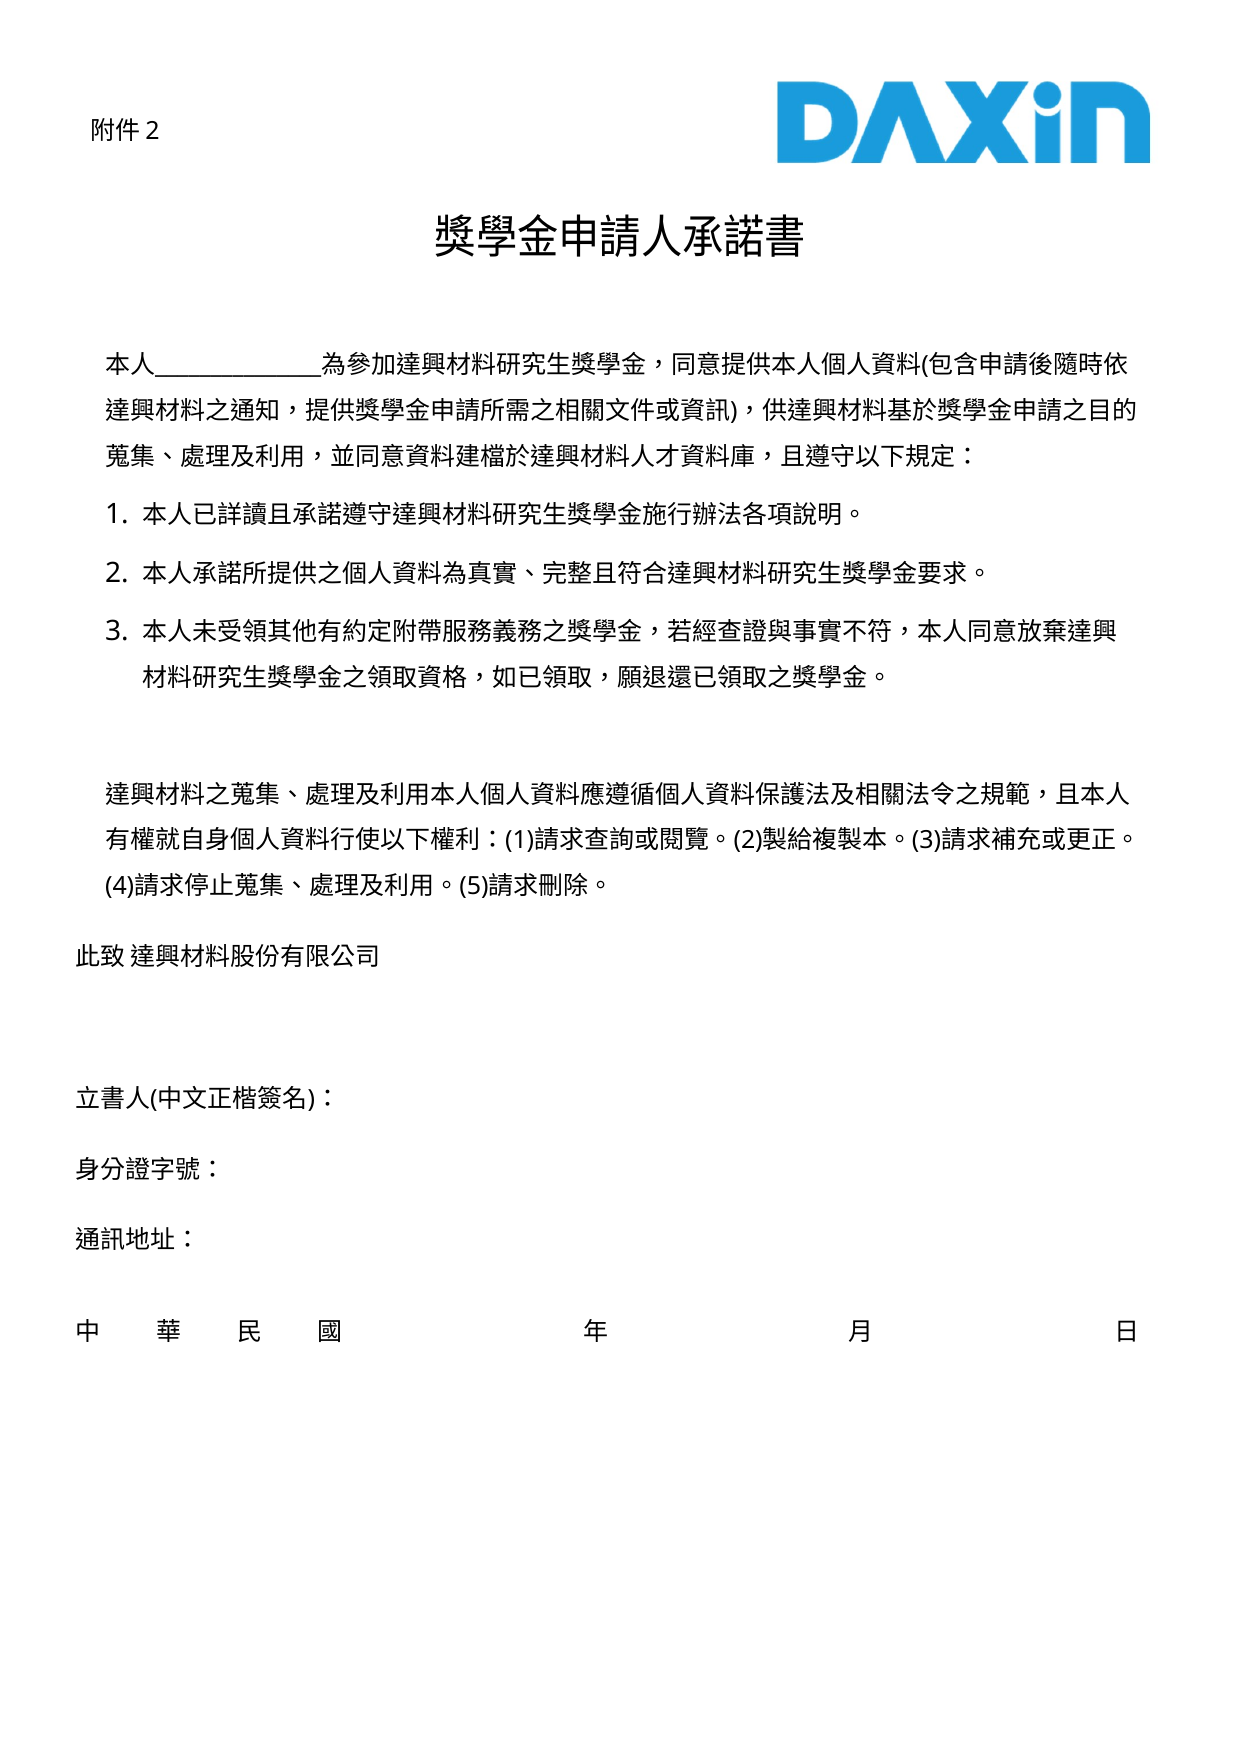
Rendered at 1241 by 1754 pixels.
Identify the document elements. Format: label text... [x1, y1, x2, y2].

text 中華民國 年 月 日 [75, 1304, 1140, 1350]
text 達興材料之蒐集、處理及利用本人個人資料應遵循個人資料保護法及相關法令之規範，且本人有權就自身個人資料行使以下權利：(1)請求查詢或閱覽。(2)製給複製本。(3)請求補充或更正。(4)請求停止蒐集、處理及利用。(5)請求刪除。 [105, 766, 1140, 904]
list 本人未受領其他有約定附帶服務義務之獎學金，若經查證與事實不符，本人同意放棄達興材料研究生獎學金之領取資格，如已領取，願退還已領取之獎學金。 [105, 604, 1140, 696]
picture [759, 75, 1166, 166]
text 身分證字號： [75, 1141, 1140, 1187]
text 通訊地址： [75, 1212, 1140, 1258]
text 獎學金申請人承諾書 [75, 200, 1165, 266]
list 本人已詳讀且承諾遵守達興材料研究生獎學金施行辦法各項說明。 [105, 487, 1140, 533]
text 附件2 [90, 111, 186, 144]
text 本人____________­­­­___為參加達興材料研究生獎學金，同意提供本人個人資料(包含申請後隨時依達興材料之通知，提供獎學金申請所需之相關文件或資訊)，供達興材料基於獎學金申請之目的蒐集、處理及利用，並同意資料建檔於達興材料人才資料庫，且遵守以下規定： [105, 337, 1140, 475]
text 此致 達興材料股份有限公司 [75, 929, 1140, 975]
text 立書人(中文正楷簽名)： [75, 1071, 1140, 1116]
list 本人承諾所提供之個人資料為真實、完整且符合達興材料研究生獎學金要求。 [105, 546, 1140, 591]
